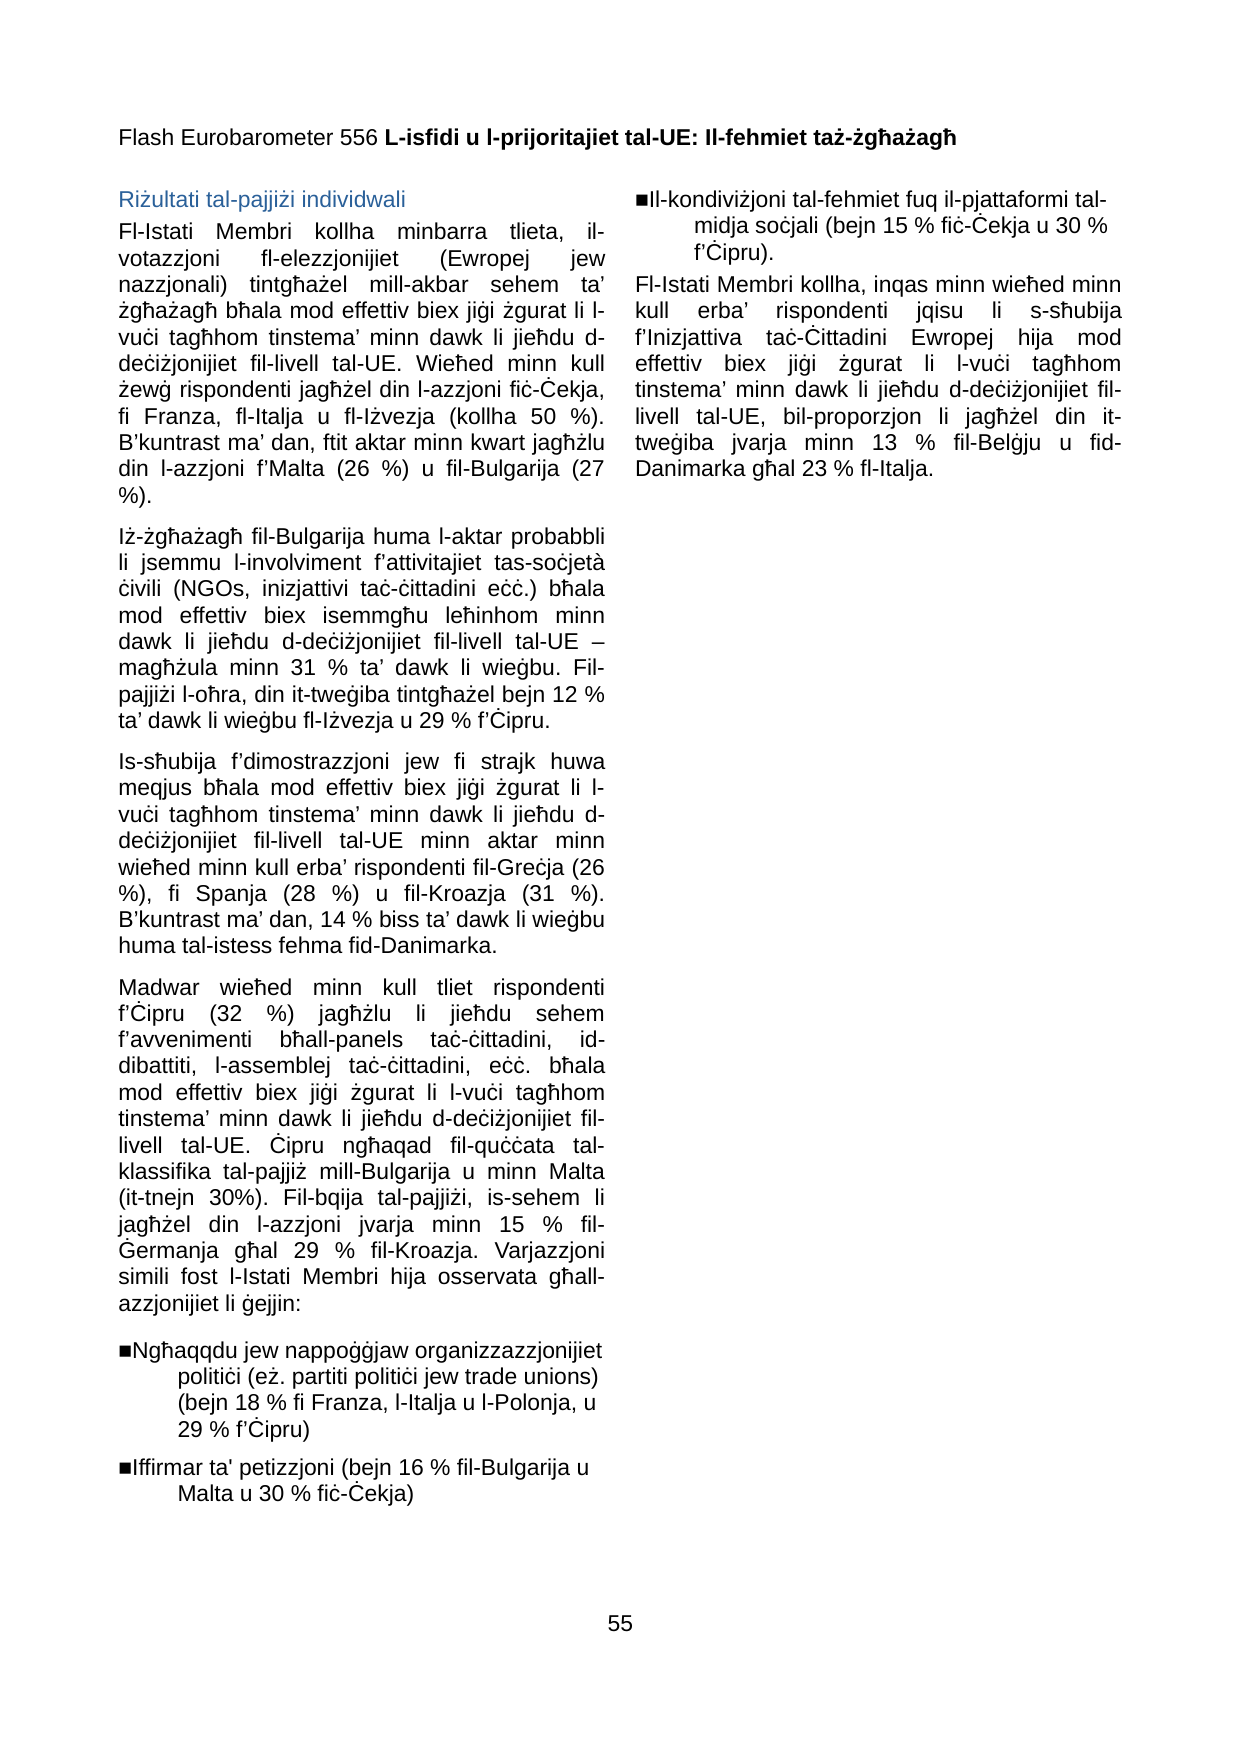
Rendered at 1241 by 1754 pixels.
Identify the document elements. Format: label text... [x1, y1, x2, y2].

text Riżultati tal-pajjiżi individwali [118, 186, 605, 212]
text Madwar wieħed minn kull tliet rispondenti f’Ċipru (32 %) jagħżlu li jieħdu sehem f’avvenimenti bħall-panels taċ-ċittadini, id-dibattiti, l-assemblej taċ-ċittadini, eċċ. bħala mod effettiv biex jiġi żgurat li l-vuċi tagħhom tinstema’ minn dawk li jieħdu d-deċiżjonijiet fil-livell tal-UE. Ċipru ngħaqad fil-quċċata tal-klassifika tal-pajjiż mill-Bulgarija u minn Malta (it-tnejn 30%). Fil-bqija tal-pajjiżi, is-sehem li jagħżel din l-azzjoni jvarja minn 15 % fil-Ġermanja għal 29 % fil-Kroazja. Varjazzjoni simili fost l-Istati Membri hija osservata għall-azzjonijiet li ġejjin: [118, 973, 605, 1316]
text Fl-Istati Membri kollha, inqas minn wieħed minn kull erba’ rispondenti jqisu li s-sħubija f’Inizjattiva taċ-Ċittadini Ewropej hija mod effettiv biex jiġi żgurat li l-vuċi tagħhom tinstema’ minn dawk li jieħdu d-deċiżjonijiet fil-livell tal-UE, bil-proporzjon li jagħżel din it-tweġiba jvarja minn 13 % fil-Belġju u fid-Danimarka għal 23 % fl-Italja. [635, 271, 1122, 482]
text Iż-żgħażagħ fil-Bulgarija huma l-aktar probabbli li jsemmu l-involviment f’attivitajiet tas-soċjetà ċivili (NGOs, inizjattivi taċ-ċittadini eċċ.) bħala mod effettiv biex isemmgħu leħinhom minn dawk li jieħdu d-deċiżjonijiet fil-livell tal-UE – magħżula minn 31 % ta’ dawk li wieġbu. Fil-pajjiżi l-oħra, din it-tweġiba tintgħażel bejn 12 % ta’ dawk li wieġbu fl-Iżvezja u 29 % f’Ċipru. [118, 523, 605, 733]
text ■Il-kondiviżjoni tal-fehmiet fuq il-pjattaformi tal-midja soċjali (bejn 15 % fiċ-Ċekja u 30 % f’Ċipru). [635, 186, 1122, 265]
text Is-sħubija f’dimostrazzjoni jew fi strajk huwa meqjus bħala mod effettiv biex jiġi żgurat li l-vuċi tagħhom tinstema’ minn dawk li jieħdu d-deċiżjonijiet fil-livell tal-UE minn aktar minn wieħed minn kull erba’ rispondenti fil-Greċja (26 %), fi Spanja (28 %) u fil-Kroazja (31 %). B’kuntrast ma’ dan, 14 % biss ta’ dawk li wieġbu huma tal-istess fehma fid-Danimarka. [118, 748, 605, 959]
text ■Iffirmar ta' petizzjoni (bejn 16 % fil-Bulgarija u Malta u 30 % fiċ-Ċekja) [118, 1454, 605, 1507]
text Fl-Istati Membri kollha minbarra tlieta, il-votazzjoni fl-elezzjonijiet (Ewropej jew nazzjonali) tintgħażel mill-akbar sehem ta’ żgħażagħ bħala mod effettiv biex jiġi żgurat li l-vuċi tagħhom tinstema’ minn dawk li jieħdu d-deċiżjonijiet fil-livell tal-UE. Wieħed minn kull żewġ rispondenti jagħżel din l-azzjoni fiċ-Ċekja, fi Franza, fl-Italja u fl-Iżvezja (kollha 50 %). B’kuntrast ma’ dan, ftit aktar minn kwart jagħżlu din l-azzjoni f’Malta (26 %) u fil-Bulgarija (27 %). [118, 218, 605, 508]
text ■Ngħaqqdu jew nappoġġjaw organizzazzjonijiet politiċi (eż. partiti politiċi jew trade unions) (bejn 18 % fi Franza, l-Italja u l-Polonja, u 29 % f’Ċipru) [118, 1337, 605, 1442]
